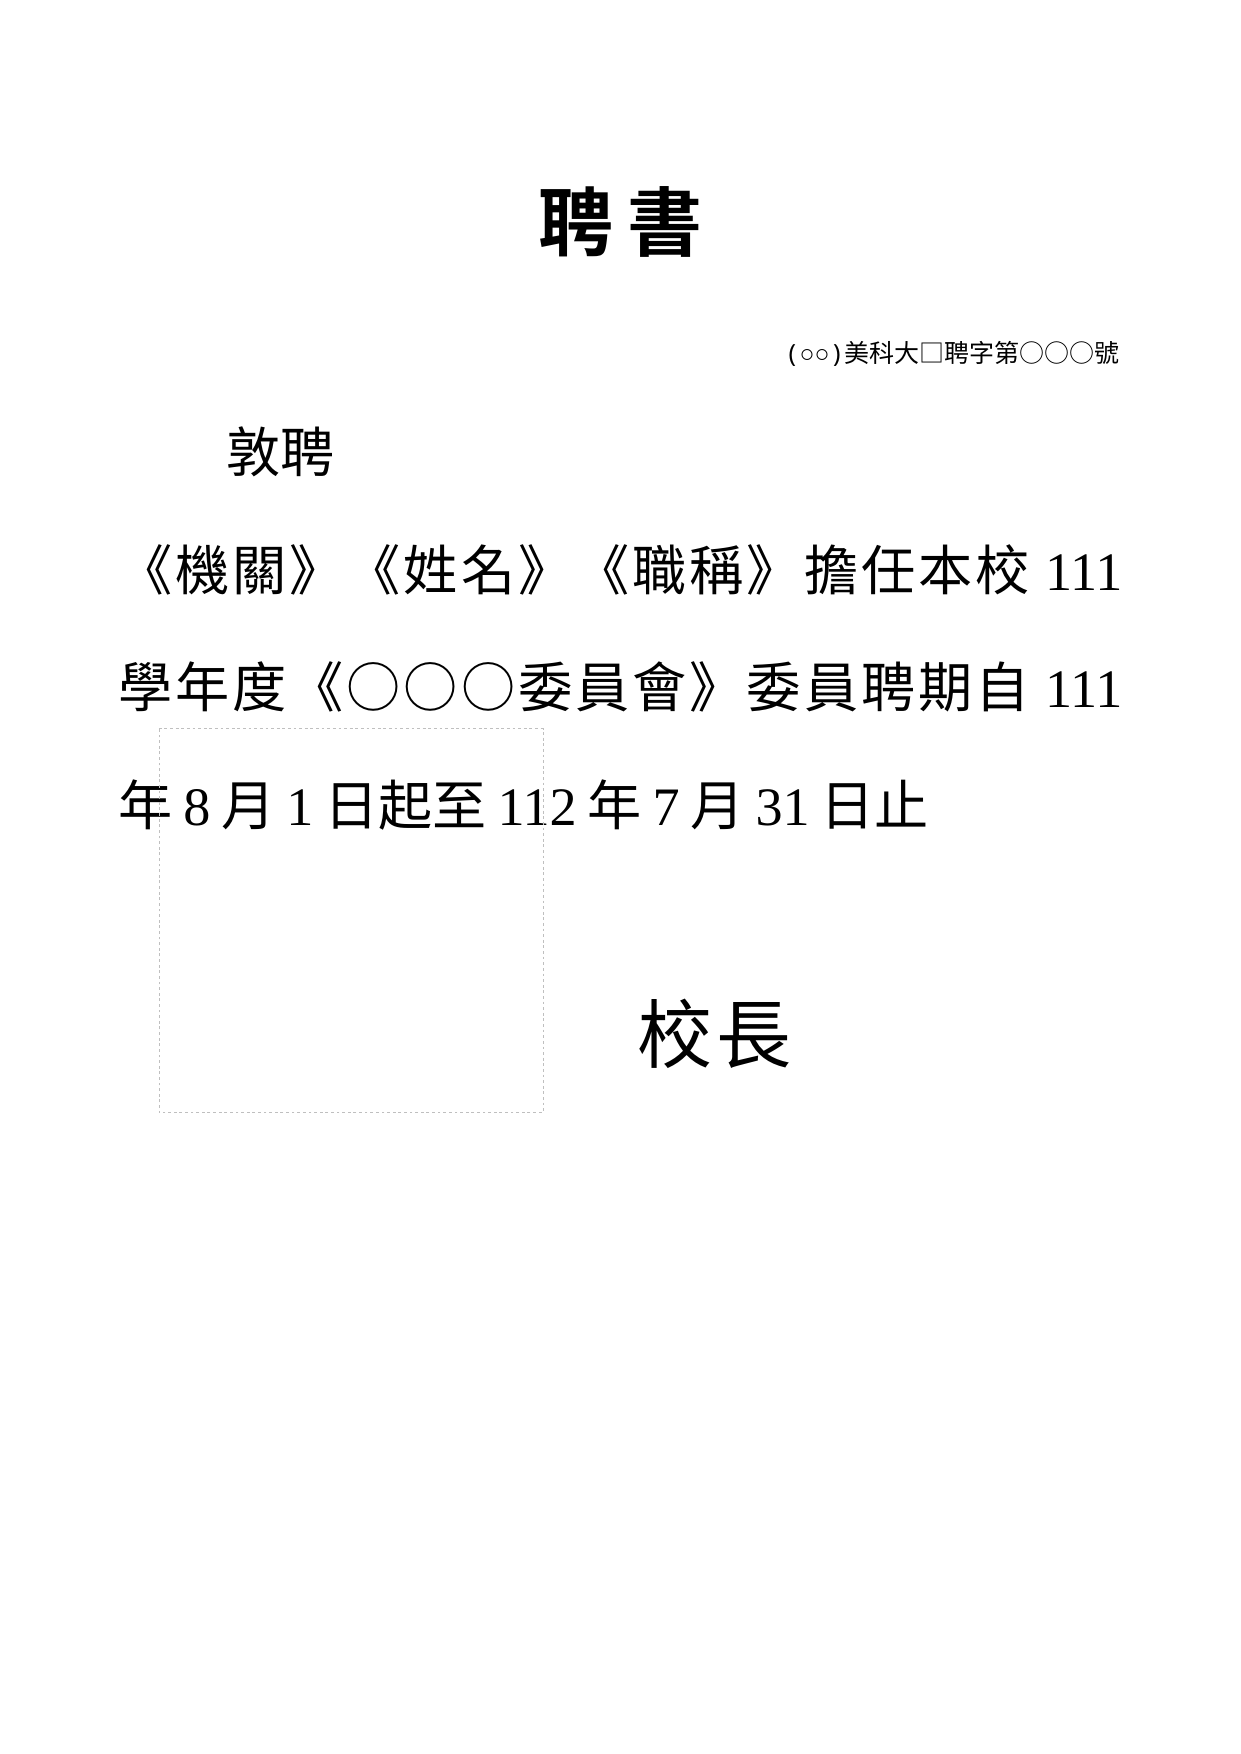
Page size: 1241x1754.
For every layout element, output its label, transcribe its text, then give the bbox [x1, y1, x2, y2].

text 聘書 [118, 163, 1122, 272]
text 校長 翁順祥 [118, 937, 1137, 1124]
text 《機關》《姓名》《職稱》擔任本校111學年度《○○○委員會》委員聘期自111年8月1日起至112年7月31日止 [118, 527, 1122, 841]
text (○○)美科大□聘字第○○○號 [118, 309, 1119, 372]
text 敦聘 [118, 409, 1122, 488]
